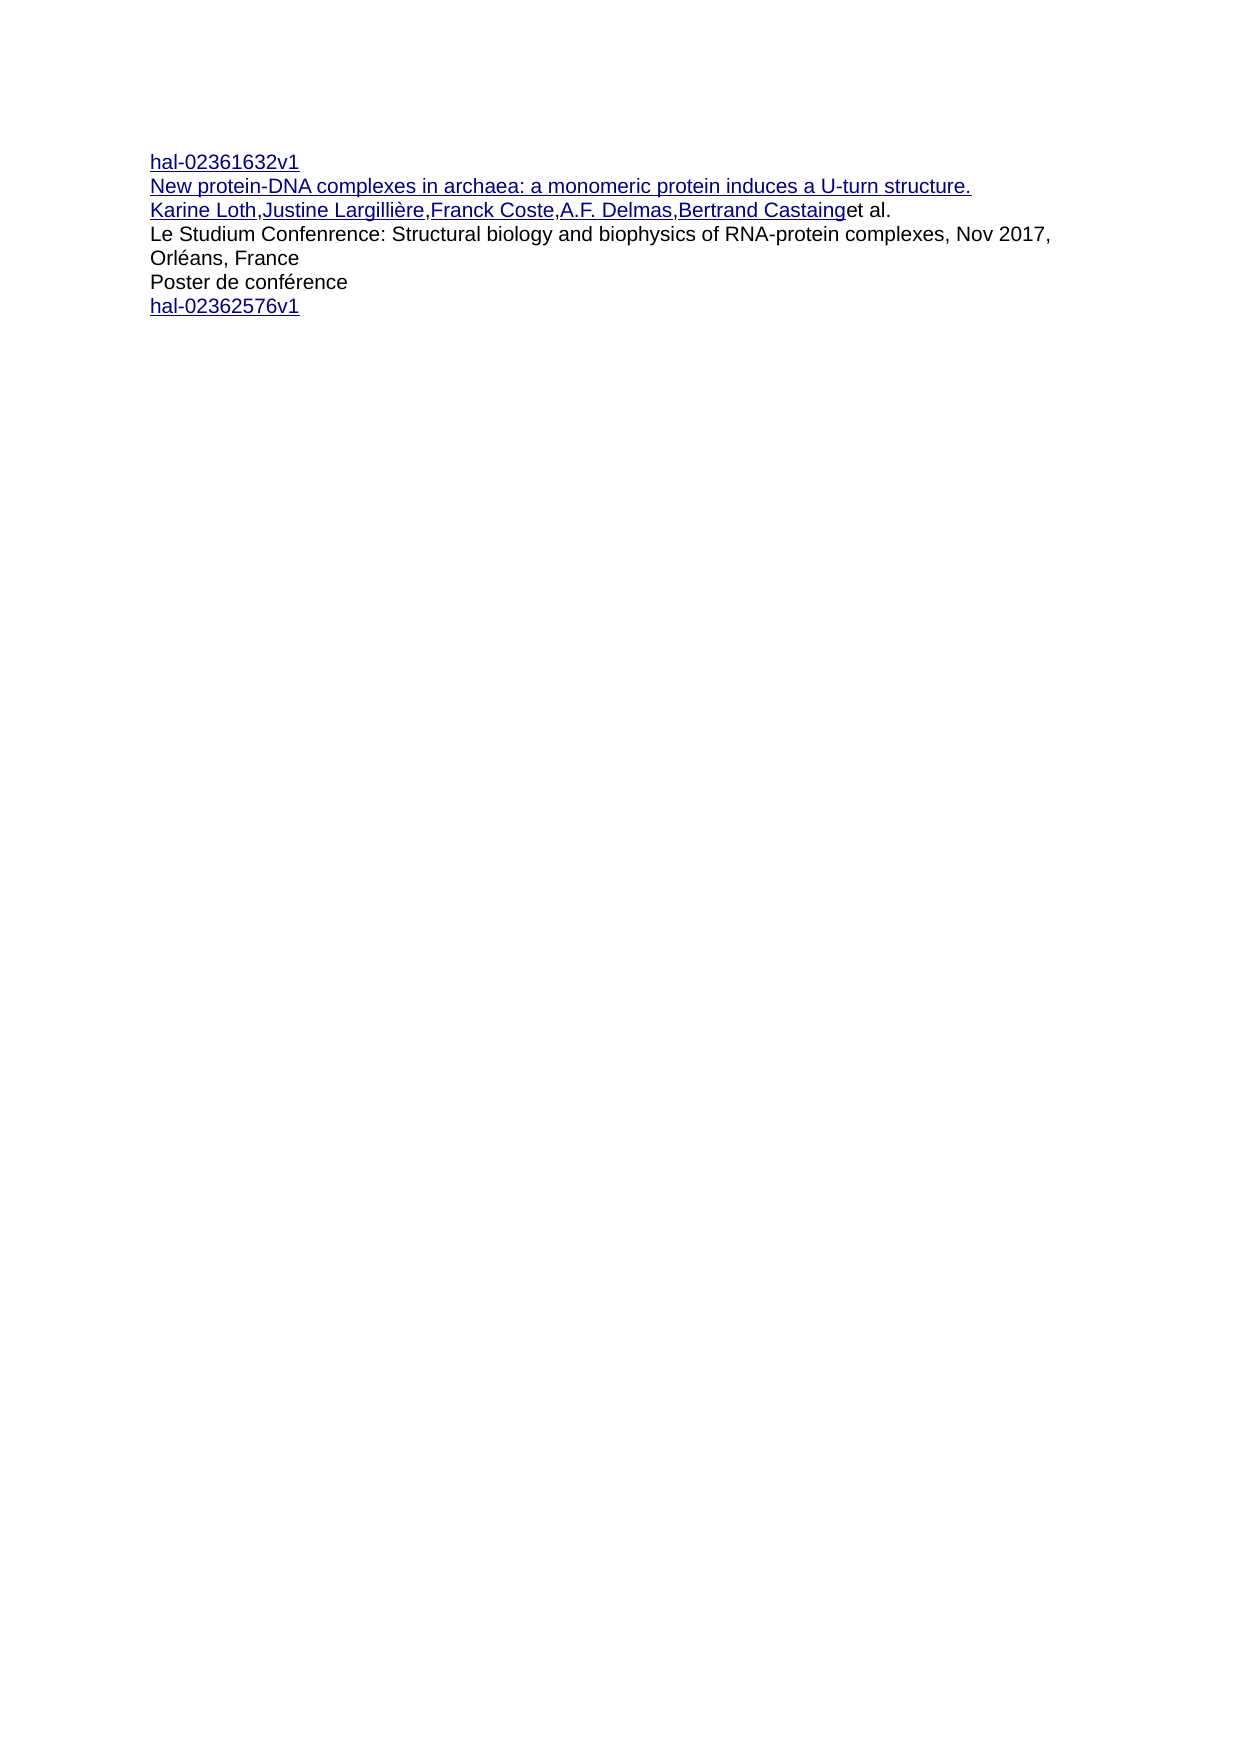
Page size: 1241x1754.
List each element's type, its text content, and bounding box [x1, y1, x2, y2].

table_cell hal-02361632v1 [150, 150, 1090, 174]
table_cell New protein-DNA complexes in archaea: a monomeric protein induces a U-turn structure. Karine Loth,Justine Largillière,Franck Coste,A.F. Delmas,Bertrand Castainget al. Le Studium Confenrence: Structural biology and biophysics of RNA-protein complexes, Nov 2017, Orléans, France Poster de conférence hal-02362576v1 [150, 174, 1090, 318]
